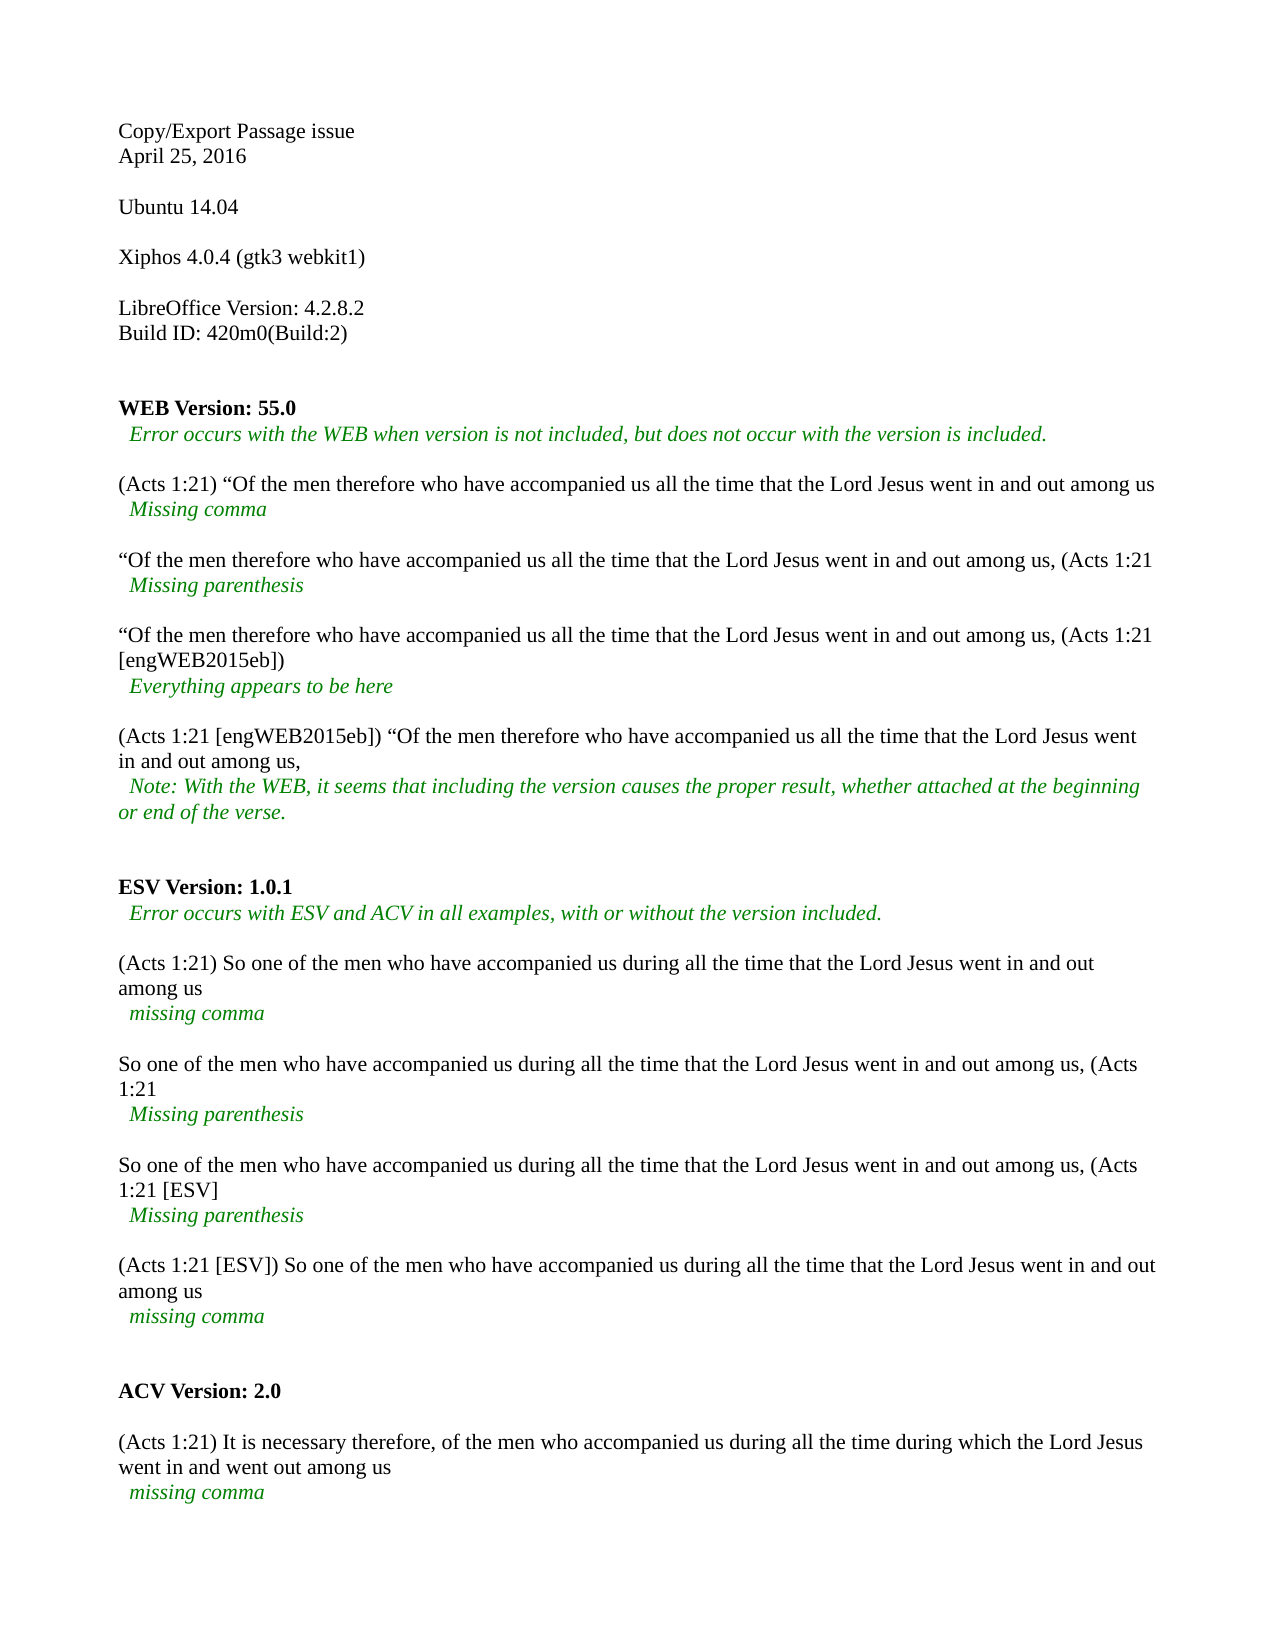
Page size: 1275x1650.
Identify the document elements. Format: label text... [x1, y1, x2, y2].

text (Acts 1:21) “Of the men therefore who have accompanied us all the time that the Lord Jesus went in and out among us [118, 471, 1157, 496]
text “Of the men therefore who have accompanied us all the time that the Lord Jesus went in and out among us, (Acts 1:21 [engWEB2015eb]) [118, 622, 1157, 673]
text Xiphos 4.0.4 (gtk3 webkit1) [118, 244, 1157, 269]
text ESV Version: 1.0.1 [118, 874, 1157, 899]
text Error occurs with the WEB when version is not included, but does not occur with the version is included. [118, 421, 1157, 446]
text (Acts 1:21) It is necessary therefore, of the men who accompanied us during all the time during which the Lord Jesus went in and went out among us [118, 1429, 1157, 1479]
text Missing parenthesis [118, 1101, 1157, 1126]
text Missing parenthesis [118, 1202, 1157, 1227]
text Missing parenthesis [118, 572, 1157, 597]
text (Acts 1:21 [ESV]) So one of the men who have accompanied us during all the time that the Lord Jesus went in and out among us [118, 1252, 1157, 1303]
text Build ID: 420m0(Build:2) [118, 320, 1157, 345]
text (Acts 1:21 [engWEB2015eb]) “Of the men therefore who have accompanied us all the time that the Lord Jesus went in and out among us, [118, 723, 1157, 773]
text missing comma [118, 1479, 1157, 1504]
text (Acts 1:21) So one of the men who have accompanied us during all the time that the Lord Jesus went in and out among us [118, 950, 1157, 1000]
text Note: With the WEB, it seems that including the version causes the proper result, whether attached at the beginning or end of the verse. [118, 773, 1157, 824]
text “Of the men therefore who have accompanied us all the time that the Lord Jesus went in and out among us, (Acts 1:21 [118, 547, 1157, 572]
text Ubuntu 14.04 [118, 194, 1157, 219]
text Copy/Export Passage issue [118, 118, 1157, 143]
text Everything appears to be here [118, 673, 1157, 698]
text So one of the men who have accompanied us during all the time that the Lord Jesus went in and out among us, (Acts 1:21 [ESV] [118, 1152, 1157, 1202]
text missing comma [118, 1000, 1157, 1026]
text April 25, 2016 [118, 143, 1157, 168]
text Missing comma [118, 496, 1157, 521]
text missing comma [118, 1303, 1157, 1328]
text So one of the men who have accompanied us during all the time that the Lord Jesus went in and out among us, (Acts 1:21 [118, 1051, 1157, 1101]
text LibreOffice Version: 4.2.8.2 [118, 294, 1157, 320]
text Error occurs with ESV and ACV in all examples, with or without the version included. [118, 899, 1157, 925]
text WEB Version: 55.0 [118, 395, 1157, 421]
text ACV Version: 2.0 [118, 1378, 1157, 1404]
